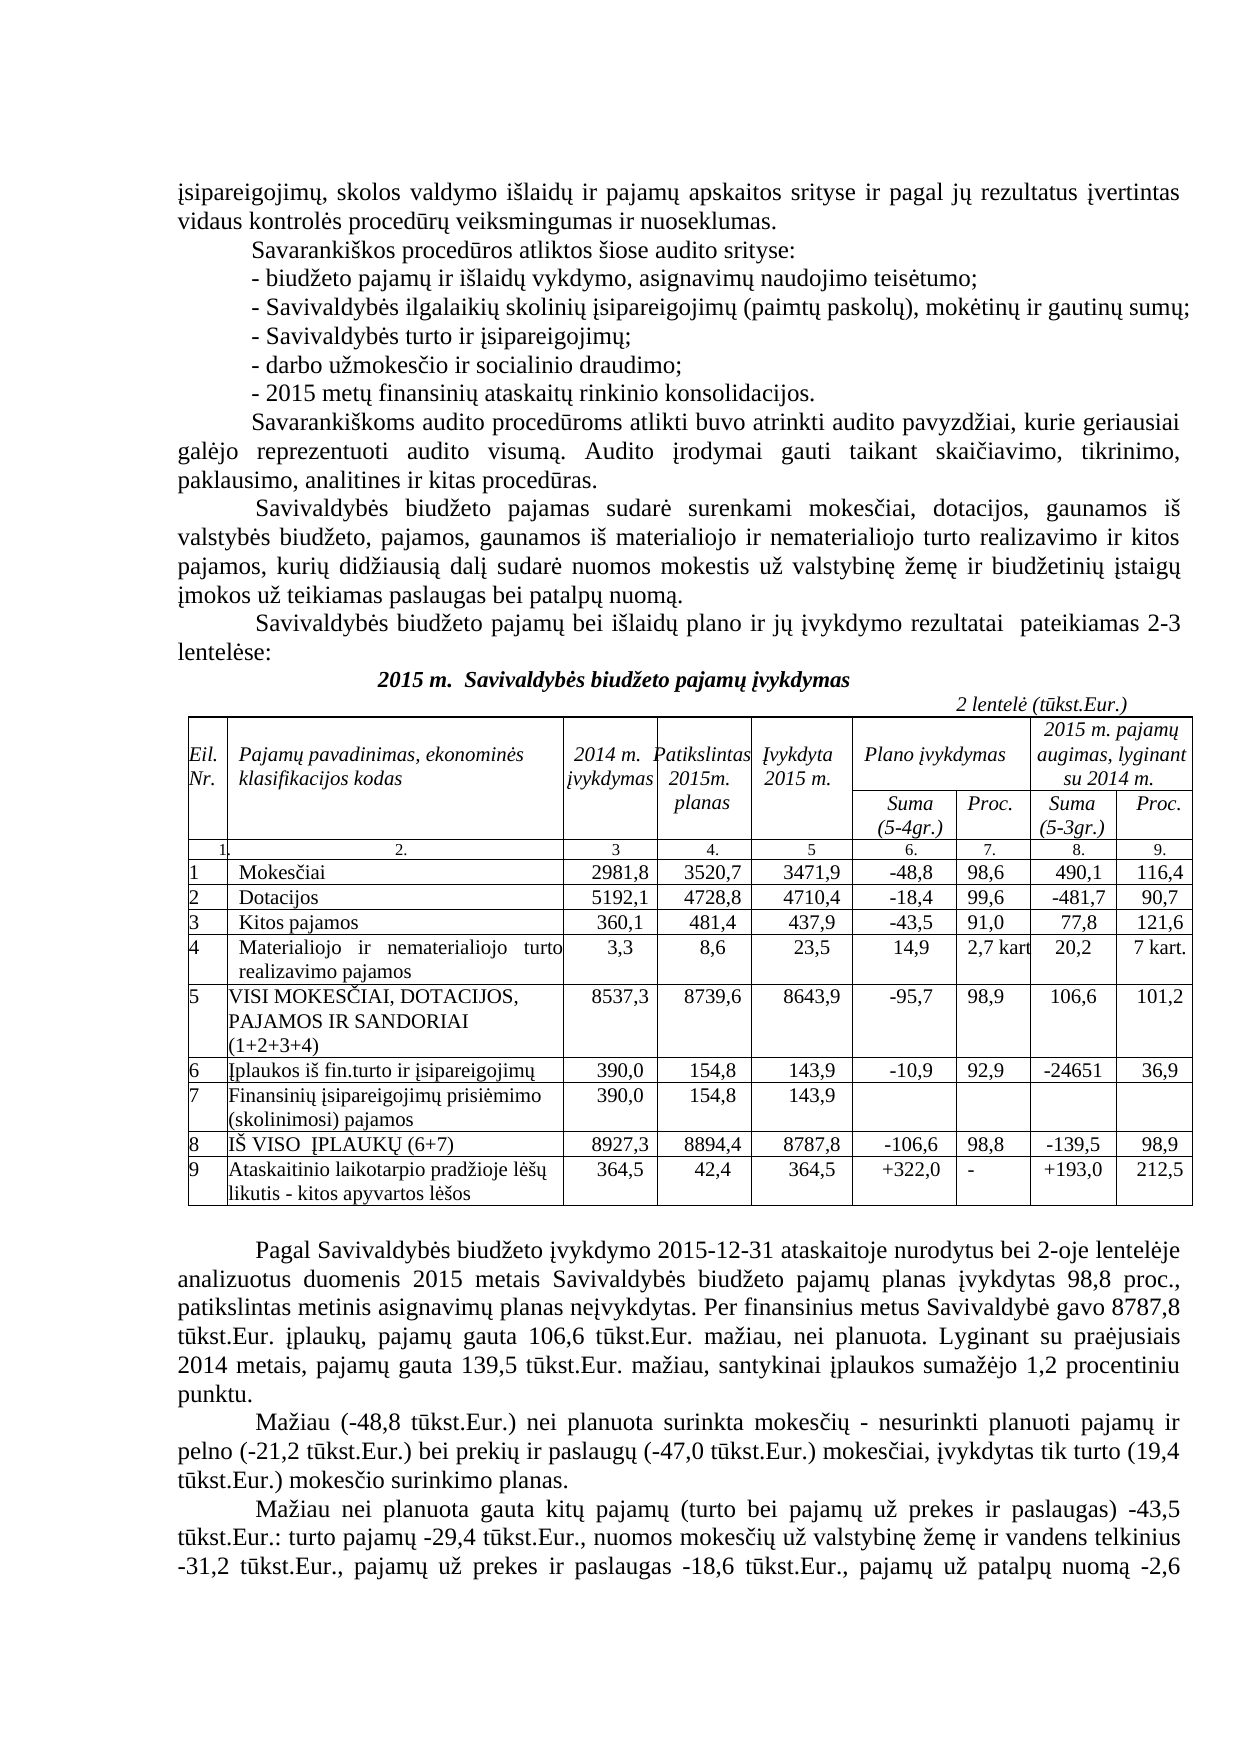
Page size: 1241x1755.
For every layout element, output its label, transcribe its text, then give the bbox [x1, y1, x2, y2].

table_header Pajamų pavadinimas, ekonominės klasifikacijos kodas [228, 718, 563, 839]
table_cell Kitos pajamos [228, 910, 563, 934]
table_cell 8927,3 [564, 1132, 657, 1156]
table_cell 1 [189, 860, 227, 884]
table_cell [957, 1083, 1030, 1131]
table_cell [853, 1083, 956, 1131]
text Savarankiškos procedūros atliktos šiose audito srityse: [177, 235, 1181, 263]
text 2 lentelė (tūkst.Eur.) [177, 692, 1181, 716]
table_cell 101,2 [1117, 985, 1192, 1057]
text - biudžeto pajamų ir išlaidų vykdymo, asignavimų naudojimo teisėtumo; [177, 263, 1181, 292]
table_cell 7 [189, 1083, 227, 1131]
table_cell 8,6 [658, 935, 751, 983]
table_header 2015 m. pajamų augimas, lyginant su 2014 m. [1031, 718, 1192, 789]
table_cell 481,4 [658, 910, 751, 934]
table_cell 3 [564, 840, 657, 859]
table_cell - [957, 1157, 1030, 1205]
table_cell 3,3 [564, 935, 657, 983]
table_cell -48,8 [853, 860, 956, 884]
table_cell Ataskaitinio laikotarpio pradžioje lėšų likutis - kitos apyvartos lėšos [228, 1157, 563, 1205]
table_cell 154,8 [658, 1083, 751, 1131]
table_cell 490,1 [1031, 860, 1116, 884]
table_cell 1. [189, 840, 227, 859]
text - 2015 metų finansinių ataskaitų rinkinio konsolidacijos. [177, 378, 1181, 407]
table_cell 3471,9 [752, 860, 852, 884]
table_header Plano įvykdymas [853, 718, 1030, 789]
text - Savivaldybės turto ir įsipareigojimų; [177, 321, 1181, 350]
table_cell 36,9 [1117, 1058, 1192, 1082]
table_cell 90,7 [1117, 885, 1192, 909]
table_cell 106,6 [1031, 985, 1116, 1057]
table_cell -481,7 [1031, 885, 1116, 909]
table_cell 98,9 [957, 985, 1030, 1057]
table_cell 212,5 [1117, 1157, 1192, 1205]
table_cell -95,7 [853, 985, 956, 1057]
table_cell 9. [1117, 840, 1192, 859]
table_cell 4710,4 [752, 885, 852, 909]
table_header 2014 m. įvykdymas [564, 718, 657, 839]
table_cell Suma (5-4gr.) [853, 791, 956, 839]
table_cell 5 [752, 840, 852, 859]
table_cell Mokesčiai [228, 860, 563, 884]
table_cell 8 [189, 1132, 227, 1156]
table_cell 8894,4 [658, 1132, 751, 1156]
text Mažiau nei planuota gauta kitų pajamų (turto bei pajamų už prekes ir paslaugas) -43,5 tūkst.Eur.: turto pajamų -29,4 tūkst.Eur., nuomos mokesčių už valstybinę žemę ir vandens telkinius -31,2 tūkst.Eur., pajamų už prekes ir paslaugas -18,6 tūkst.Eur., pajamų už patalpų nuomą -2,6 [177, 1494, 1181, 1580]
text įsipareigojimų, skolos valdymo išlaidų ir pajamų apskaitos srityse ir pagal jų rezultatus įvertintas vidaus kontrolės procedūrų veiksmingumas ir nuoseklumas. [177, 177, 1181, 235]
table_cell 91,0 [957, 910, 1030, 934]
table_cell 8787,8 [752, 1132, 852, 1156]
text - Savivaldybės ilgalaikių skolinių įsipareigojimų (paimtų paskolų), mokėtinų ir gautinų sumų; [177, 292, 1209, 321]
table_cell 98,6 [957, 860, 1030, 884]
table_cell +322,0 [853, 1157, 956, 1205]
text Savivaldybės biudžeto pajamų bei išlaidų plano ir jų įvykdymo rezultatai pateikiamas 2-3 lentelėse: [177, 608, 1181, 666]
table_cell 23,5 [752, 935, 852, 983]
table_cell -106,6 [853, 1132, 956, 1156]
table_cell Finansinių įsipareigojimų prisiėmimo (skolinimosi) pajamos [228, 1083, 563, 1131]
table_cell Materialiojo ir nematerialiojo turto realizavimo pajamos [228, 935, 563, 983]
table_cell 92,9 [957, 1058, 1030, 1082]
table_cell 6 [189, 1058, 227, 1082]
table_cell 2981,8 [564, 860, 657, 884]
table_cell Įplaukos iš fin.turto ir įsipareigojimų [228, 1058, 563, 1082]
table_cell 5192,1 [564, 885, 657, 909]
table_cell 143,9 [752, 1058, 852, 1082]
table_cell -139,5 [1031, 1132, 1116, 1156]
table_cell 5 [189, 985, 227, 1057]
table_cell 8537,3 [564, 985, 657, 1057]
table_cell 2 [189, 885, 227, 909]
table_header Patikslintas 2015m. planas [658, 718, 751, 839]
table_cell 4728,8 [658, 885, 751, 909]
table_cell +193,0 [1031, 1157, 1116, 1205]
table_cell 7 kart. [1117, 935, 1192, 983]
table_cell 390,0 [564, 1058, 657, 1082]
table_cell 77,8 [1031, 910, 1116, 934]
table_cell 7. [957, 840, 1030, 859]
text 2015 m. Savivaldybės biudžeto pajamų įvykdymas [177, 666, 1181, 692]
text Savivaldybės biudžeto pajamas sudarė surenkami mokesčiai, dotacijos, gaunamos iš valstybės biudžeto, pajamos, gaunamos iš materialiojo ir nematerialiojo turto realizavimo ir kitos pajamos, kurių didžiausią dalį sudarė nuomos mokestis už valstybinę žemę ir biudžetinių įstaigų įmokos už teikiamas paslaugas bei patalpų nuomą. [177, 493, 1181, 608]
table_cell 2. [228, 840, 563, 859]
table_cell -18,4 [853, 885, 956, 909]
table_cell 20,2 [1031, 935, 1116, 983]
table_cell [1031, 1083, 1116, 1131]
table_cell Proc. [957, 791, 1030, 839]
text - darbo užmokesčio ir socialinio draudimo; [177, 350, 1181, 378]
table_cell 364,5 [752, 1157, 852, 1205]
table_cell 154,8 [658, 1058, 751, 1082]
table_cell 364,5 [564, 1157, 657, 1205]
table_cell 2,7 kart [957, 935, 1030, 983]
table_cell 360,1 [564, 910, 657, 934]
table_cell 8. [1031, 840, 1116, 859]
table_cell IŠ VISO ĮPLAUKŲ (6+7) [228, 1132, 563, 1156]
text Savarankiškoms audito procedūroms atlikti buvo atrinkti audito pavyzdžiai, kurie geriausiai galėjo reprezentuoti audito visumą. Audito įrodymai gauti taikant skaičiavimo, tikrinimo, paklausimo, analitines ir kitas procedūras. [177, 407, 1181, 493]
table_cell 8739,6 [658, 985, 751, 1057]
table_cell -43,5 [853, 910, 956, 934]
table_cell 116,4 [1117, 860, 1192, 884]
table_cell 4. [658, 840, 751, 859]
table_cell 8643,9 [752, 985, 852, 1057]
table_cell 6. [853, 840, 956, 859]
table_cell 99,6 [957, 885, 1030, 909]
table_cell 14,9 [853, 935, 956, 983]
text Mažiau (-48,8 tūkst.Eur.) nei planuota surinkta mokesčių - nesurinkti planuoti pajamų ir pelno (-21,2 tūkst.Eur.) bei prekių ir paslaugų (-47,0 tūkst.Eur.) mokesčiai, įvykdytas tik turto (19,4 tūkst.Eur.) mokesčio surinkimo planas. [177, 1407, 1181, 1494]
table_cell 4 [189, 935, 227, 983]
table_cell -10,9 [853, 1058, 956, 1082]
table_cell 3 [189, 910, 227, 934]
table_cell Dotacijos [228, 885, 563, 909]
table_header Įvykdyta 2015 m. [752, 718, 852, 839]
table_cell 437,9 [752, 910, 852, 934]
table_cell 390,0 [564, 1083, 657, 1131]
table_cell 98,8 [957, 1132, 1030, 1156]
table_cell 98,9 [1117, 1132, 1192, 1156]
table_cell Suma (5-3gr.) [1031, 791, 1116, 839]
text Pagal Savivaldybės biudžeto įvykdymo 2015-12-31 ataskaitoje nurodytus bei 2-oje lentelėje analizuotus duomenis 2015 metais Savivaldybės biudžeto pajamų planas įvykdytas 98,8 proc., patikslintas metinis asignavimų planas neįvykdytas. Per finansinius metus Savivaldybė gavo 8787,8 tūkst.Eur. įplaukų, pajamų gauta 106,6 tūkst.Eur. mažiau, nei planuota. Lyginant su praėjusiais 2014 metais, pajamų gauta 139,5 tūkst.Eur. mažiau, santykinai įplaukos sumažėjo 1,2 procentiniu punktu. [177, 1235, 1181, 1407]
table_cell 42,4 [658, 1157, 751, 1205]
table_cell 143,9 [752, 1083, 852, 1131]
table_cell 121,6 [1117, 910, 1192, 934]
table_cell Proc. [1117, 791, 1192, 839]
table_header Eil. Nr. [189, 718, 227, 839]
table_cell 9 [189, 1157, 227, 1205]
table_cell [1117, 1083, 1192, 1131]
table_cell 3520,7 [658, 860, 751, 884]
table_cell VISI MOKESČIAI, DOTACIJOS, PAJAMOS IR SANDORIAI (1+2+3+4) [228, 985, 563, 1057]
table_cell -24651 [1031, 1058, 1116, 1082]
